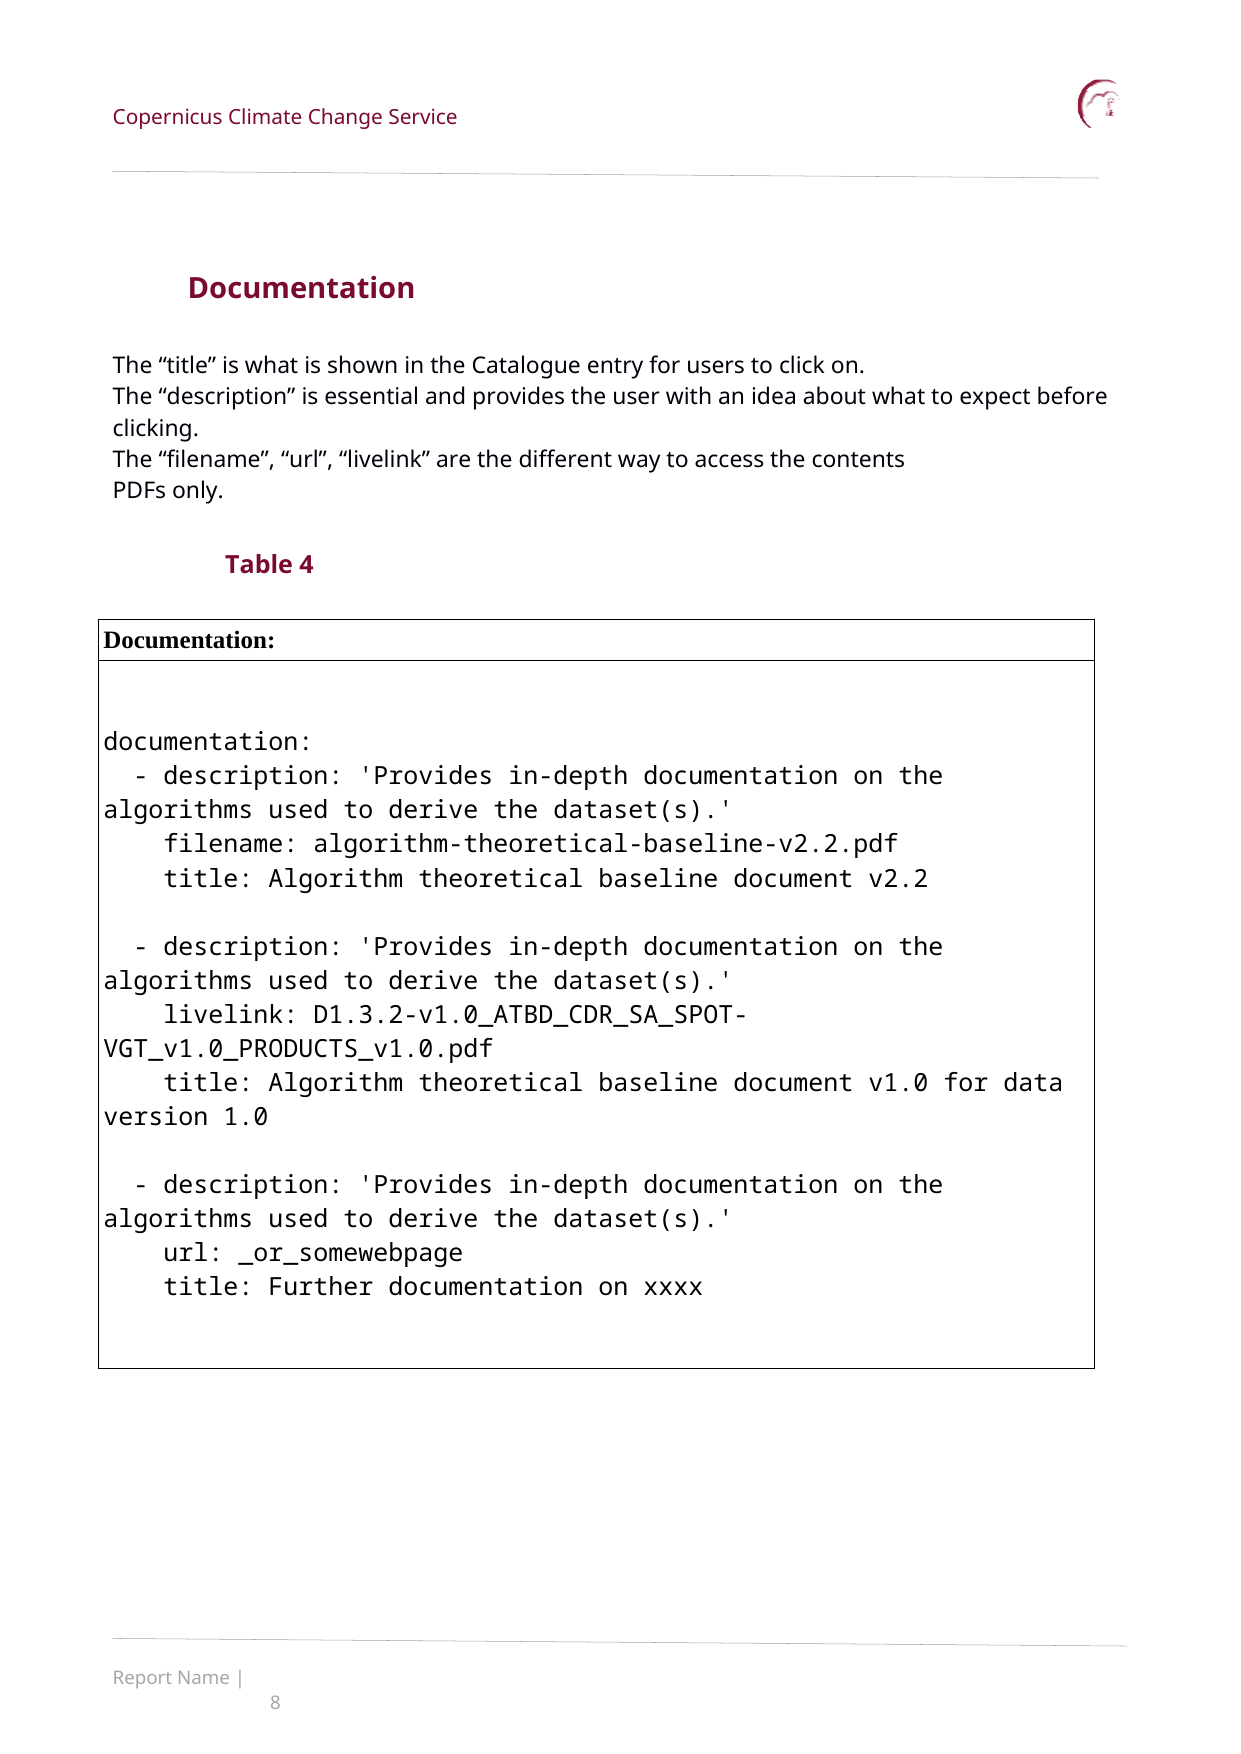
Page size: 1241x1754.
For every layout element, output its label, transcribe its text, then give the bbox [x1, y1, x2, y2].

table_cell documentation: - description: 'Provides in-depth documentation on the algorithms used to derive the dataset(s).' filename: algorithm-theoretical-baseline-v2.2.pdf title: Algorithm theoretical baseline document v2.2 - description: 'Provides in-depth documentation on the algorithms used to derive the dataset(s).' livelink: D1.3.2-v1.0_ATBD_CDR_SA_SPOT-VGT_v1.0_PRODUCTS_v1.0.pdf title: Algorithm theoretical baseline document v1.0 for data version 1.0 - description: 'Provides in-depth documentation on the algorithms used to derive the dataset(s).' url: https:www.example.com/somepdf.file_or_somewebpage title: Further documentation on xxxx [99, 661, 1094, 1368]
table_header Documentation: [99, 620, 1094, 660]
text The “title” is what is shown in the Catalogue entry for users to click on. The “description” is essential and provides the user with an idea about what to expect before clicking. The “filename”, “url”, “livelink” are the different way to access the contents PDFs only. [112, 349, 1128, 505]
subtitle Table 4 [225, 547, 1128, 581]
subtitle Documentation [187, 268, 1128, 307]
